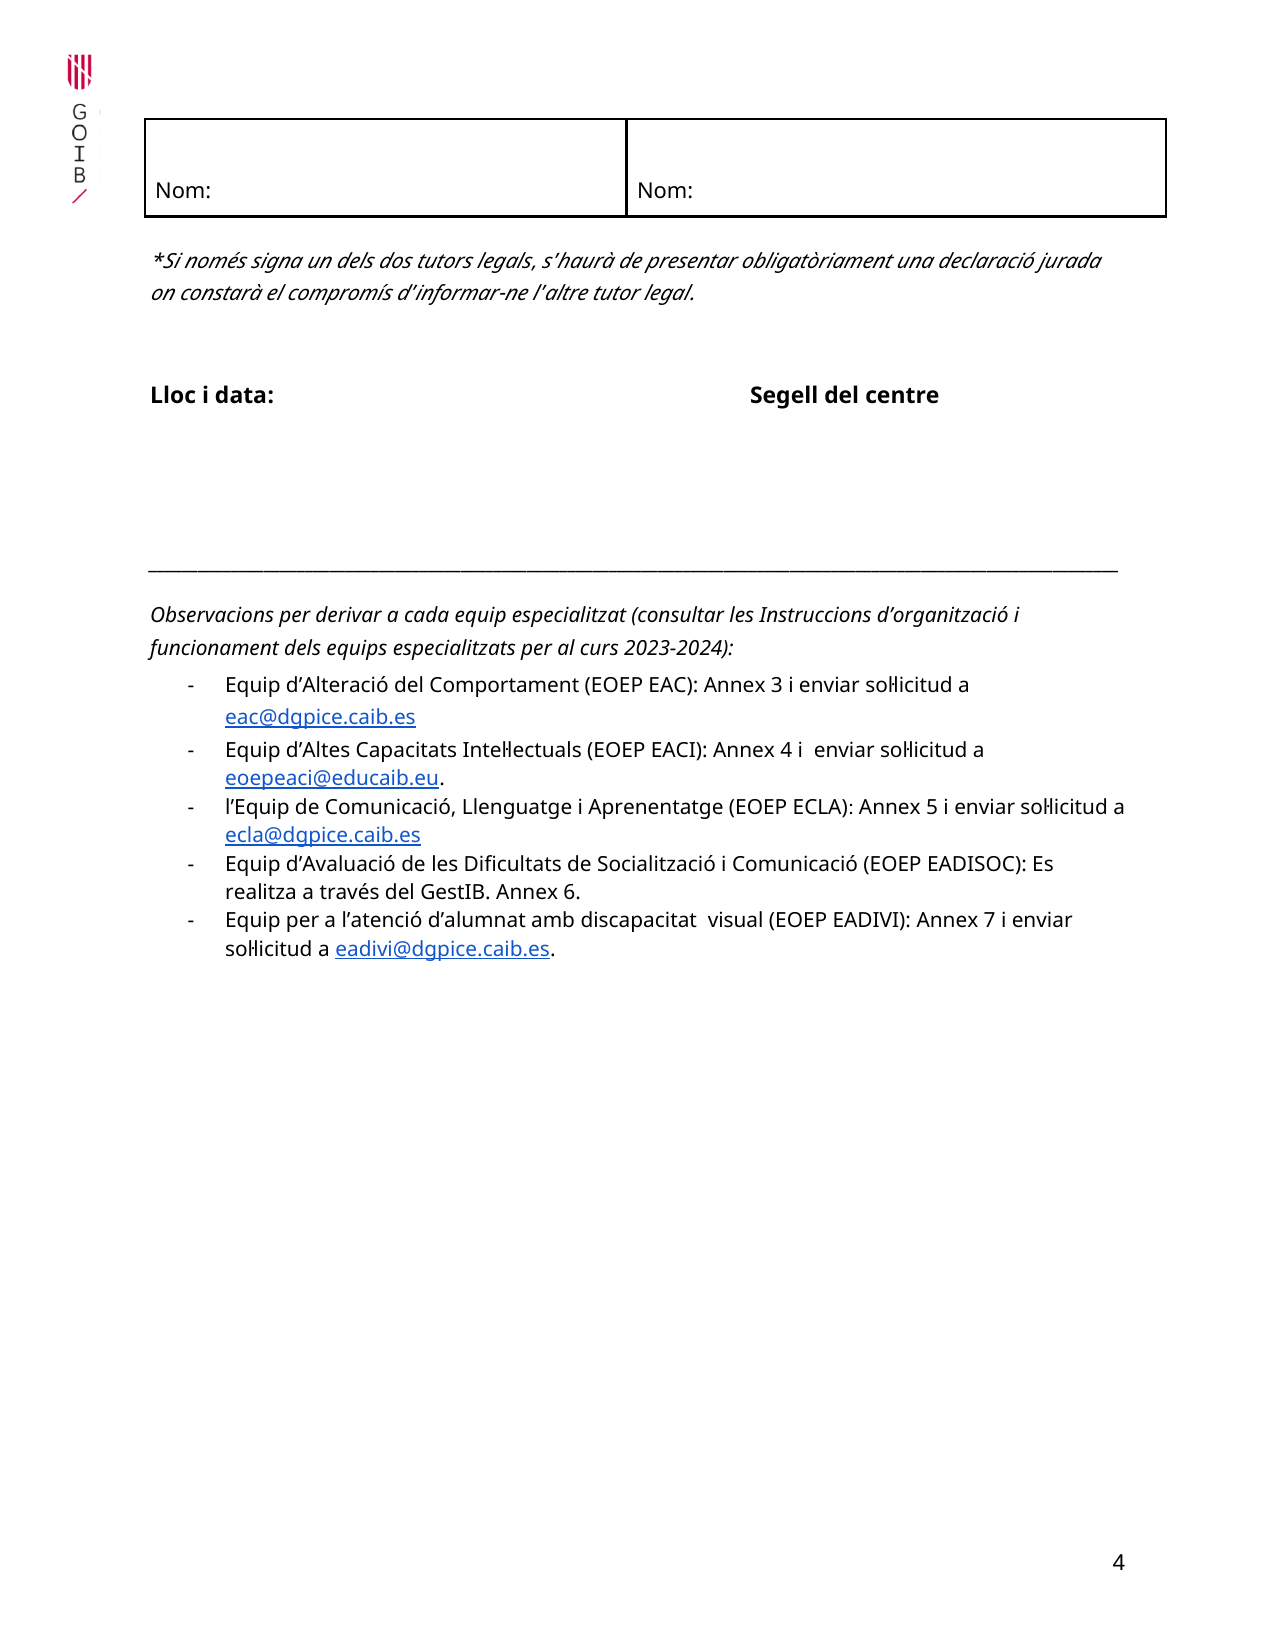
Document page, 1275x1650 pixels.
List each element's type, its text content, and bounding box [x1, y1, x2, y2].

picture [18, 29, 100, 285]
text ______________________________________________________________________________________________________________________ [150, 547, 1125, 575]
list Equip d’Altes Capacitats Intel·lectuals (EOEP EACI): Annex 4 i enviar sol·licitud a eoepeaci@educaib.eu. [187, 735, 1169, 792]
text *Si només signa un dels dos tutors legals, s’haurà de presentar obligatòriament una declaració jurada on constarà el compromís d’informar-ne l’altre tutor legal. [150, 249, 1125, 308]
table_cell Nom: [628, 120, 1165, 215]
list l’Equip de Comunicació, Llenguatge i Aprenentatge (EOEP ECLA): Annex 5 i enviar sol·licitud a ecla@dgpice.caib.es [187, 792, 1125, 849]
list Equip d’Avaluació de les Dificultats de Socialització i Comunicació (EOEP EADISOC): Es realitza a través del GestIB. Annex 6. [187, 849, 1125, 906]
text Lloc i data: Segell del centre [150, 382, 1125, 413]
list Equip per a l’atenció d’alumnat amb discapacitat visual (EOEP EADIVI): Annex 7 i enviar sol·licitud a eadivi@dgpice.caib.es. [187, 906, 1125, 962]
table_cell Nom: [146, 120, 625, 215]
list Equip d’Alteració del Comportament (EOEP EAC): Annex 3 i enviar sol·licitud a eac@dgpice.caib.es [187, 670, 1125, 731]
text Observacions per derivar a cada equip especialitzat (consultar les Instruccions d’organització i funcionament dels equips especialitzats per al curs 2023-2024): [150, 600, 1125, 661]
